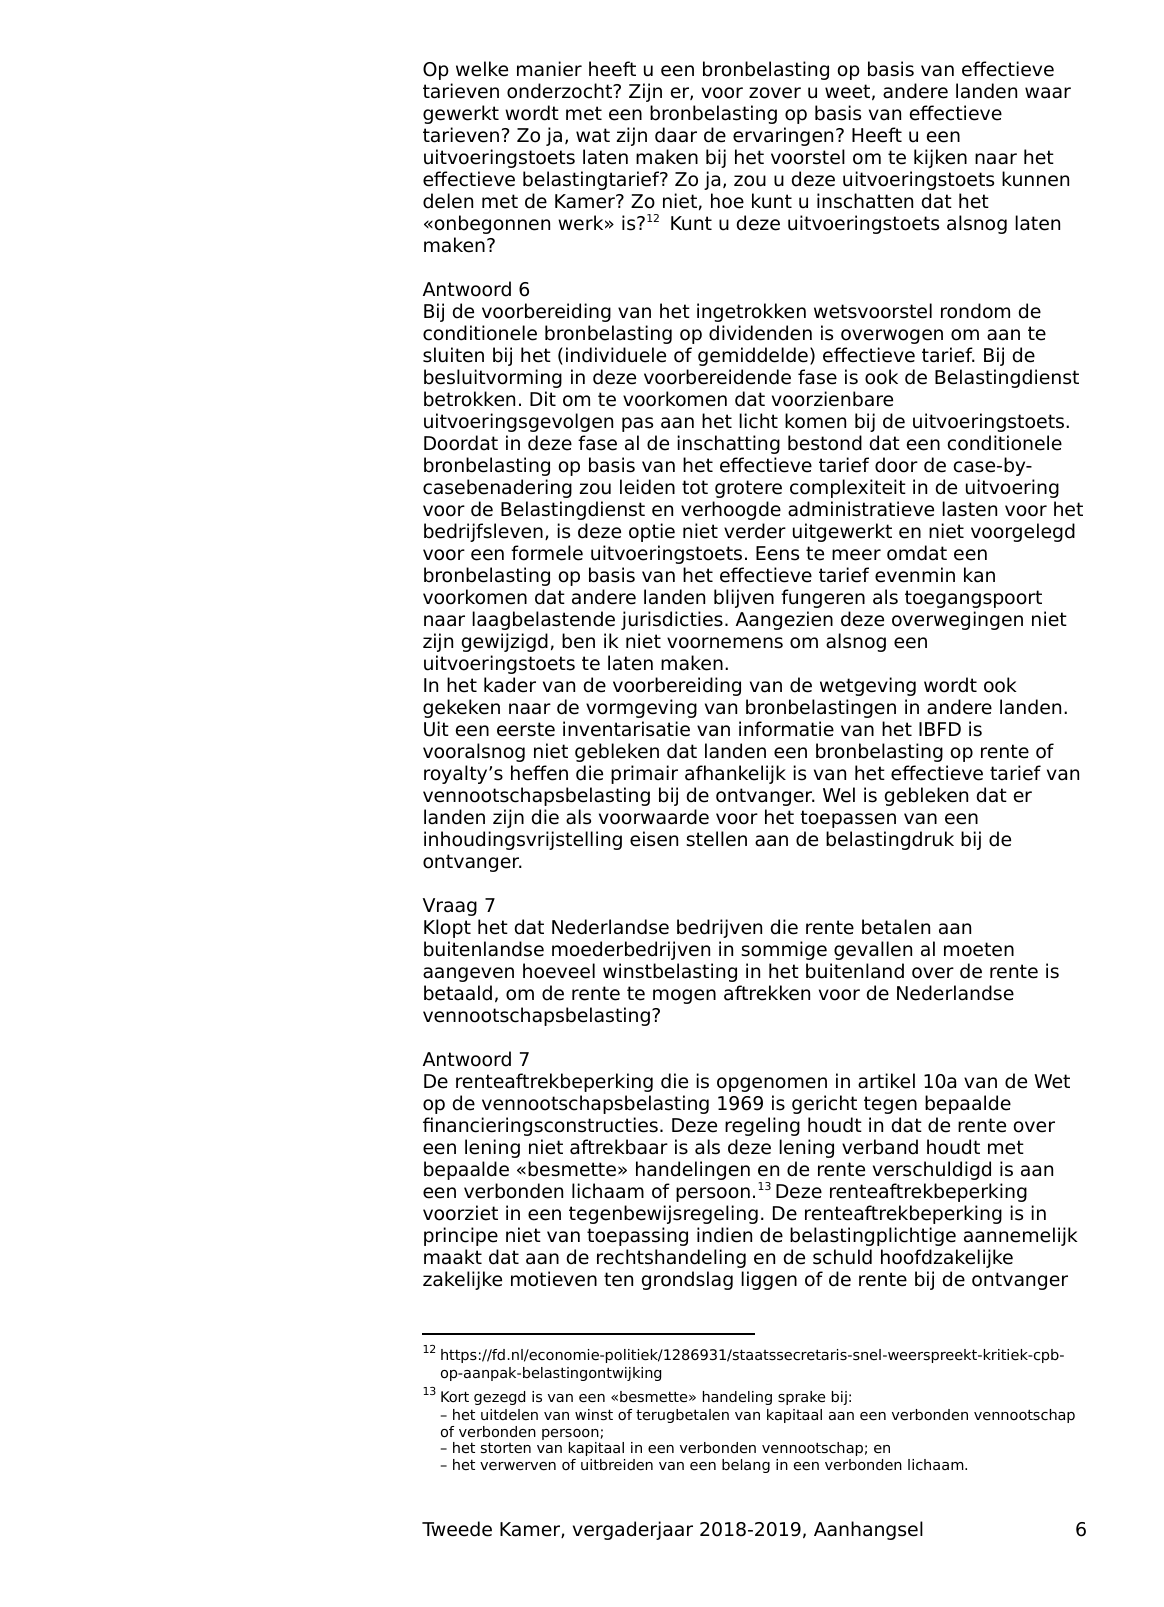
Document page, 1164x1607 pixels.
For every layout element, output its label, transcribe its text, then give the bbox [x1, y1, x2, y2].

text – het uitdelen van winst of terugbetalen van kapitaal aan een verbonden vennootschap of verbonden persoon; [440, 1407, 1087, 1441]
text Antwoord 7 [422, 1049, 1087, 1071]
text – het storten van kapitaal in een verbonden vennootschap; en [440, 1441, 1087, 1457]
text Vraag 7 [422, 895, 1087, 917]
text Op welke manier heeft u een bronbelasting op basis van effectieve tarieven onderzocht? Zijn er, voor zover u weet, andere landen waar gewerkt wordt met een bronbelasting op basis van effectieve tarieven? Zo ja, wat zijn daar de ervaringen? Heeft u een uitvoeringstoets laten maken bij het voorstel om te kijken naar het effectieve belastingtarief? Zo ja, zou u deze uitvoeringstoets kunnen delen met de Kamer? Zo niet, hoe kunt u inschatten dat het «onbegonnen werk» is? Kunt u deze uitvoeringstoets alsnog laten maken? [422, 59, 1087, 257]
text De renteaftrekbeperking die is opgenomen in artikel 10a van de Wet op de vennootschapsbelasting 1969 is gericht tegen bepaalde financieringsconstructies. Deze regeling houdt in dat de rente over een lening niet aftrekbaar is als deze lening verband houdt met bepaalde «besmette» handelingen en de rente verschuldigd is aan een verbonden lichaam of persoon.Deze renteaftrekbeperking voorziet in een tegenbewijsregeling. De renteaftrekbeperking is in principe niet van toepassing indien de belastingplichtige aannemelijk maakt dat aan de rechtshandeling en de schuld hoofdzakelijke zakelijke motieven ten grondslag liggen of de rente bij de ontvanger [422, 1071, 1087, 1291]
text Bij de voorbereiding van het ingetrokken wetsvoorstel rondom de conditionele bronbelasting op dividenden is overwogen om aan te sluiten bij het (individuele of gemiddelde) effectieve tarief. Bij de besluitvorming in deze voorbereidende fase is ook de Belastingdienst betrokken. Dit om te voorkomen dat voorzienbare uitvoeringsgevolgen pas aan het licht komen bij de uitvoeringstoets. Doordat in deze fase al de inschatting bestond dat een conditionele bronbelasting op basis van het effectieve tarief door de case-by-casebenadering zou leiden tot grotere complexiteit in de uitvoering voor de Belastingdienst en verhoogde administratieve lasten voor het bedrijfsleven, is deze optie niet verder uitgewerkt en niet voorgelegd voor een formele uitvoeringstoets. Eens te meer omdat een bronbelasting op basis van het effectieve tarief evenmin kan voorkomen dat andere landen blijven fungeren als toegangspoort naar laagbelastende jurisdicties. Aangezien deze overwegingen niet zijn gewijzigd, ben ik niet voornemens om alsnog een uitvoeringstoets te laten maken. [422, 301, 1087, 675]
text https://fd.nl/economie-politiek/1286931/staatssecretaris-snel-weerspreekt-kritiek-cpb-op-aanpak-belastingontwijking [422, 1343, 1087, 1382]
text – het verwerven of uitbreiden van een belang in een verbonden lichaam. [440, 1457, 1087, 1474]
text Antwoord 6 [422, 279, 1087, 301]
text In het kader van de voorbereiding van de wetgeving wordt ook gekeken naar de vormgeving van bronbelastingen in andere landen. Uit een eerste inventarisatie van informatie van het IBFD is vooralsnog niet gebleken dat landen een bronbelasting op rente of royalty’s heffen die primair afhankelijk is van het effectieve tarief van vennootschapsbelasting bij de ontvanger. Wel is gebleken dat er landen zijn die als voorwaarde voor het toepassen van een inhoudingsvrijstelling eisen stellen aan de belastingdruk bij de ontvanger. [422, 675, 1087, 872]
text Kort gezegd is van een «besmette» handeling sprake bij: [422, 1385, 1087, 1407]
text Klopt het dat Nederlandse bedrijven die rente betalen aan buitenlandse moederbedrijven in sommige gevallen al moeten aangeven hoeveel winstbelasting in het buitenland over de rente is betaald, om de rente te mogen aftrekken voor de Nederlandse vennootschapsbelasting? [422, 917, 1087, 1027]
